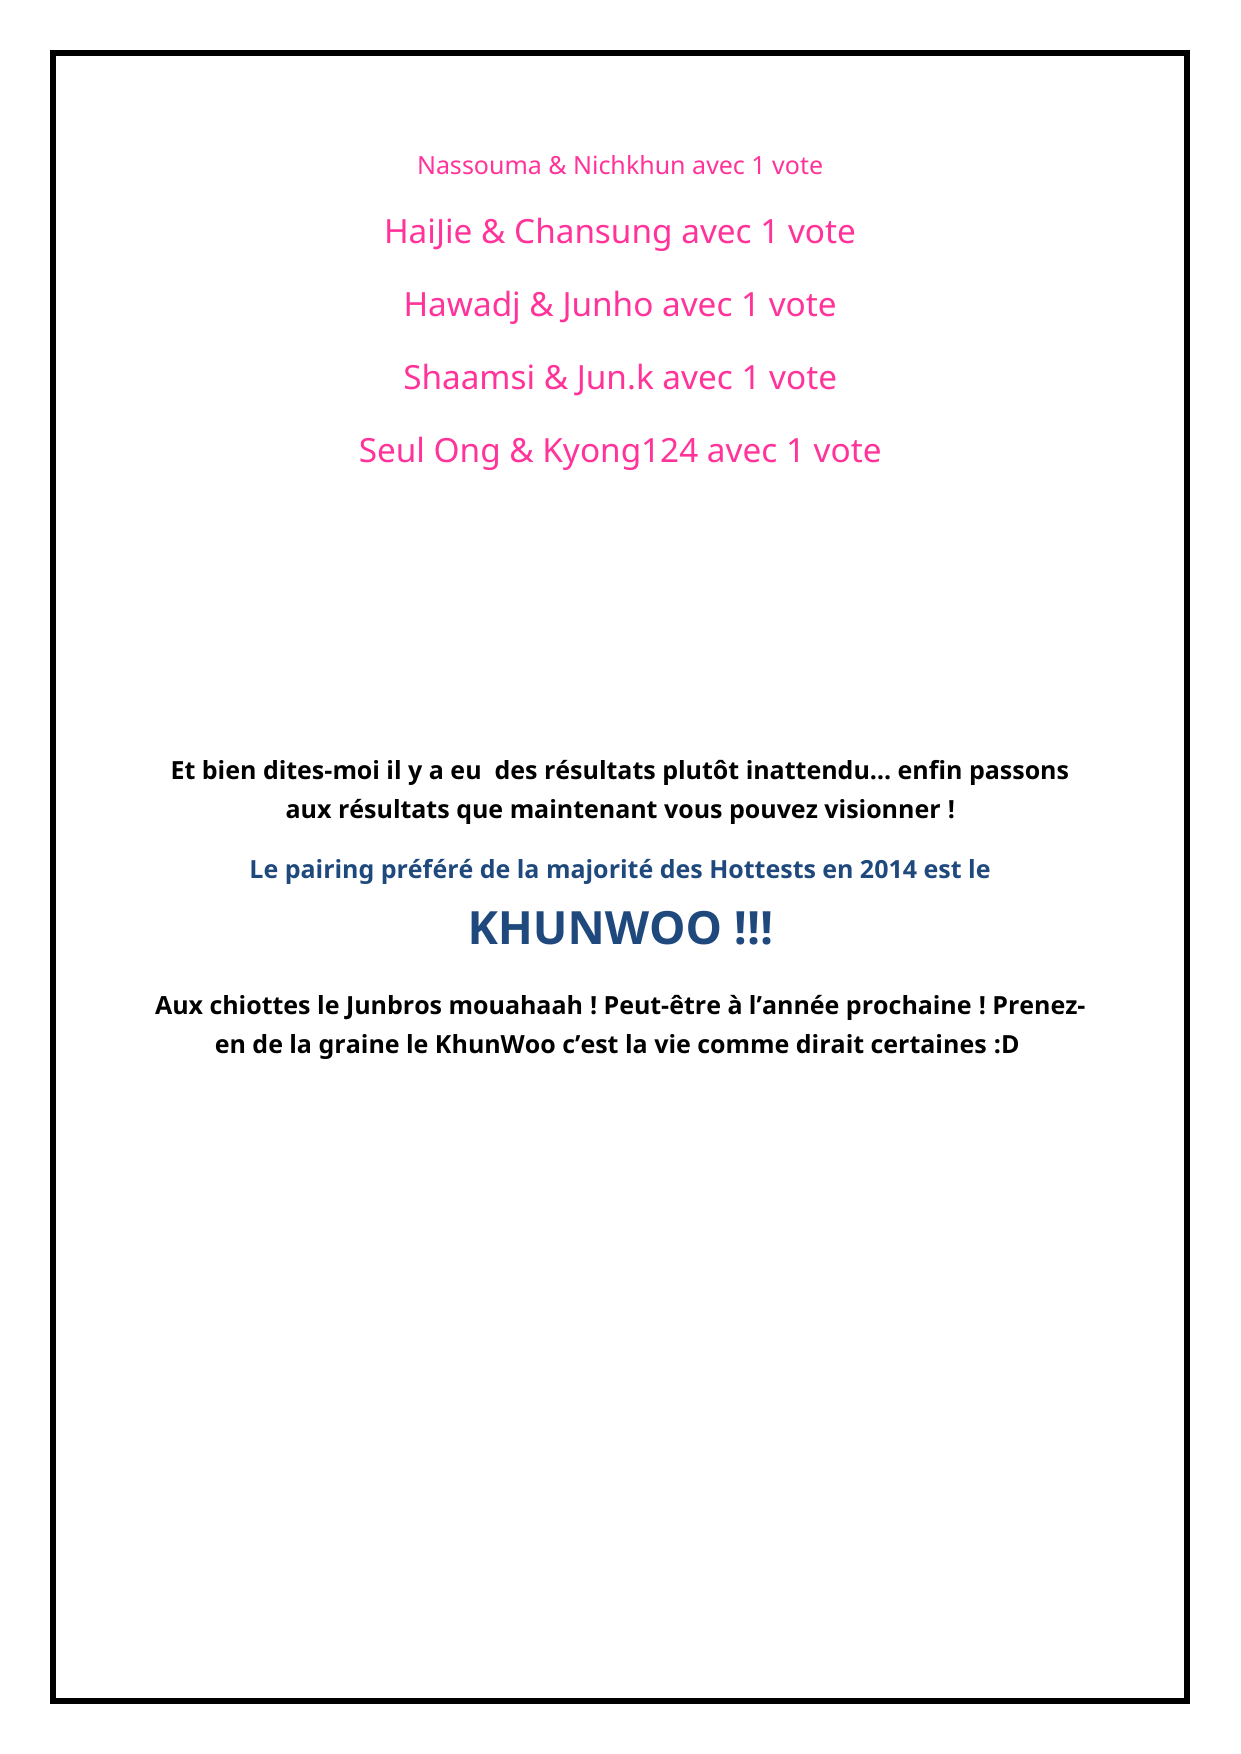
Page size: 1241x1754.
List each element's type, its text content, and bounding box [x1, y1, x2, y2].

text HaiJie & Chansung avec 1 vote [148, 208, 1093, 253]
text Shaamsi & Jun.k avec 1 vote [148, 354, 1093, 399]
text Et bien dites-moi il y a eu des résultats plutôt inattendu… enfin passons aux résultats que maintenant vous pouvez visionner ! [148, 753, 1093, 826]
text Le pairing préféré de la majorité des Hottests en 2014 est le KHUNWOO !!! [148, 852, 1093, 958]
text Seul Ong & Kyong124 avec 1 vote [148, 427, 1093, 472]
text Aux chiottes le Junbros mouahaah ! Peut-être à l’année prochaine ! Prenez-en de la graine le KhunWoo c’est la vie comme dirait certaines :D [148, 988, 1093, 1061]
text Hawadj & Junho avec 1 vote [148, 281, 1093, 326]
text Nassouma & Nichkhun avec 1 vote [148, 148, 1093, 182]
